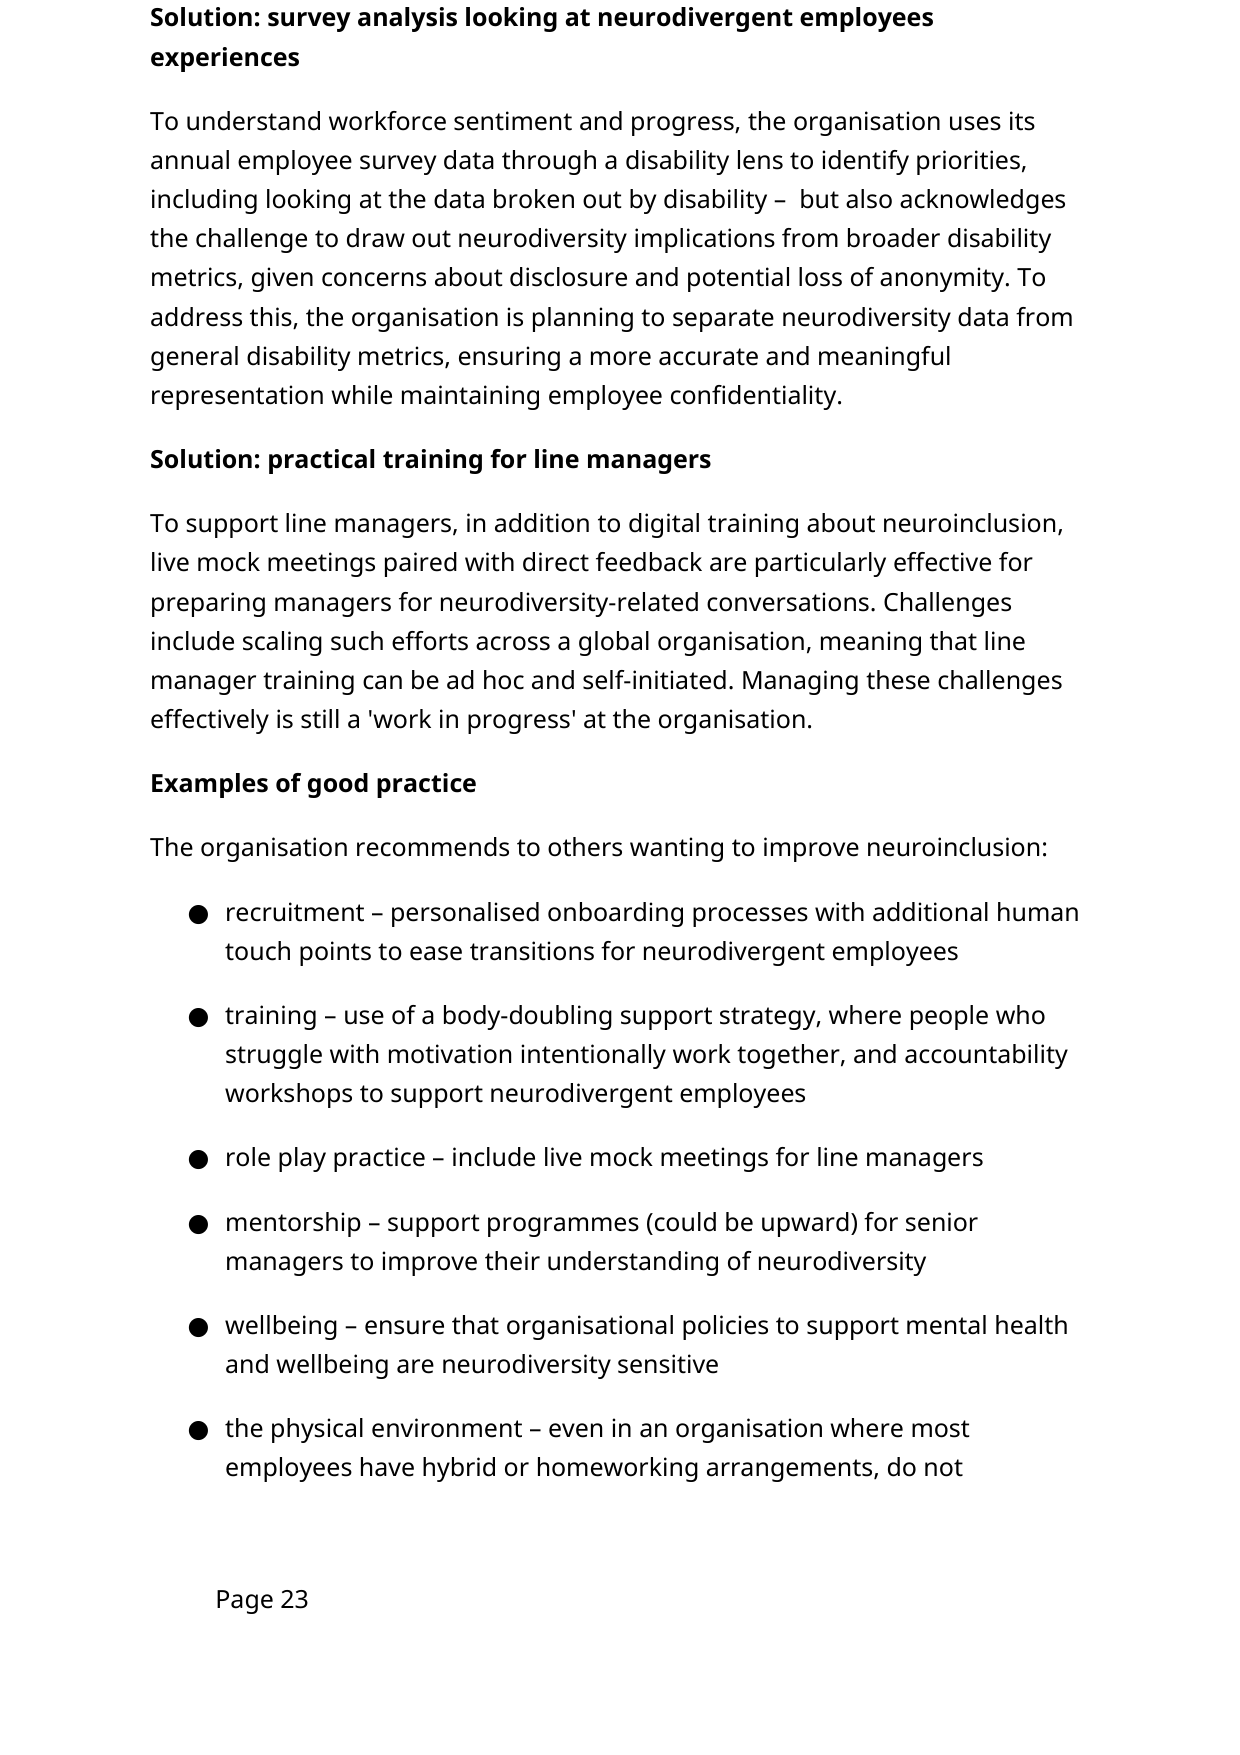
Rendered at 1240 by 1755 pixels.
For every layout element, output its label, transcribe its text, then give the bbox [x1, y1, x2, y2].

list training – use of a body-doubling support strategy, where people who struggle with motivation intentionally work together, and accountability workshops to support neurodivergent employees [187, 997, 1089, 1110]
list the physical environment – even in an organisation where most employees have hybrid or homeworking arrangements, do not [187, 1411, 1089, 1484]
text To understand workforce sentiment and progress, the organisation uses its annual employee survey data through a disability lens to identify priorities, including looking at the data broken out by disability – but also acknowledges the challenge to draw out neurodiversity implications from broader disability metrics, given concerns about disclosure and potential loss of anonymity. To address this, the organisation is planning to separate neurodiversity data from general disability metrics, ensuring a more accurate and meaningful representation while maintaining employee confidentiality. [150, 103, 1089, 412]
list role play practice – include live mock meetings for line managers [187, 1140, 1089, 1174]
text The organisation recommends to others wanting to improve neuroinclusion: [150, 830, 1089, 864]
subtitle Solution: practical training for line managers [150, 442, 1089, 476]
text To support line managers, in addition to digital training about neuroinclusion, live mock meetings paired with direct feedback are particularly effective for preparing managers for neurodiversity-related conversations. Challenges include scaling such efforts across a global organisation, meaning that line manager training can be ad hoc and self-initiated. Managing these challenges effectively is still a 'work in progress' at the organisation. [150, 506, 1089, 736]
subtitle Solution: survey analysis looking at neurodivergent employees experiences [150, 0, 1089, 73]
list mentorship – support programmes (could be upward) for senior managers to improve their understanding of neurodiversity [187, 1204, 1089, 1277]
subtitle Examples of good practice [150, 766, 1089, 800]
list wellbeing – ensure that organisational policies to support mental health and wellbeing are neurodiversity sensitive [187, 1307, 1089, 1381]
list recruitment – personalised onboarding processes with additional human touch points to ease transitions for neurodivergent employees [187, 894, 1089, 967]
